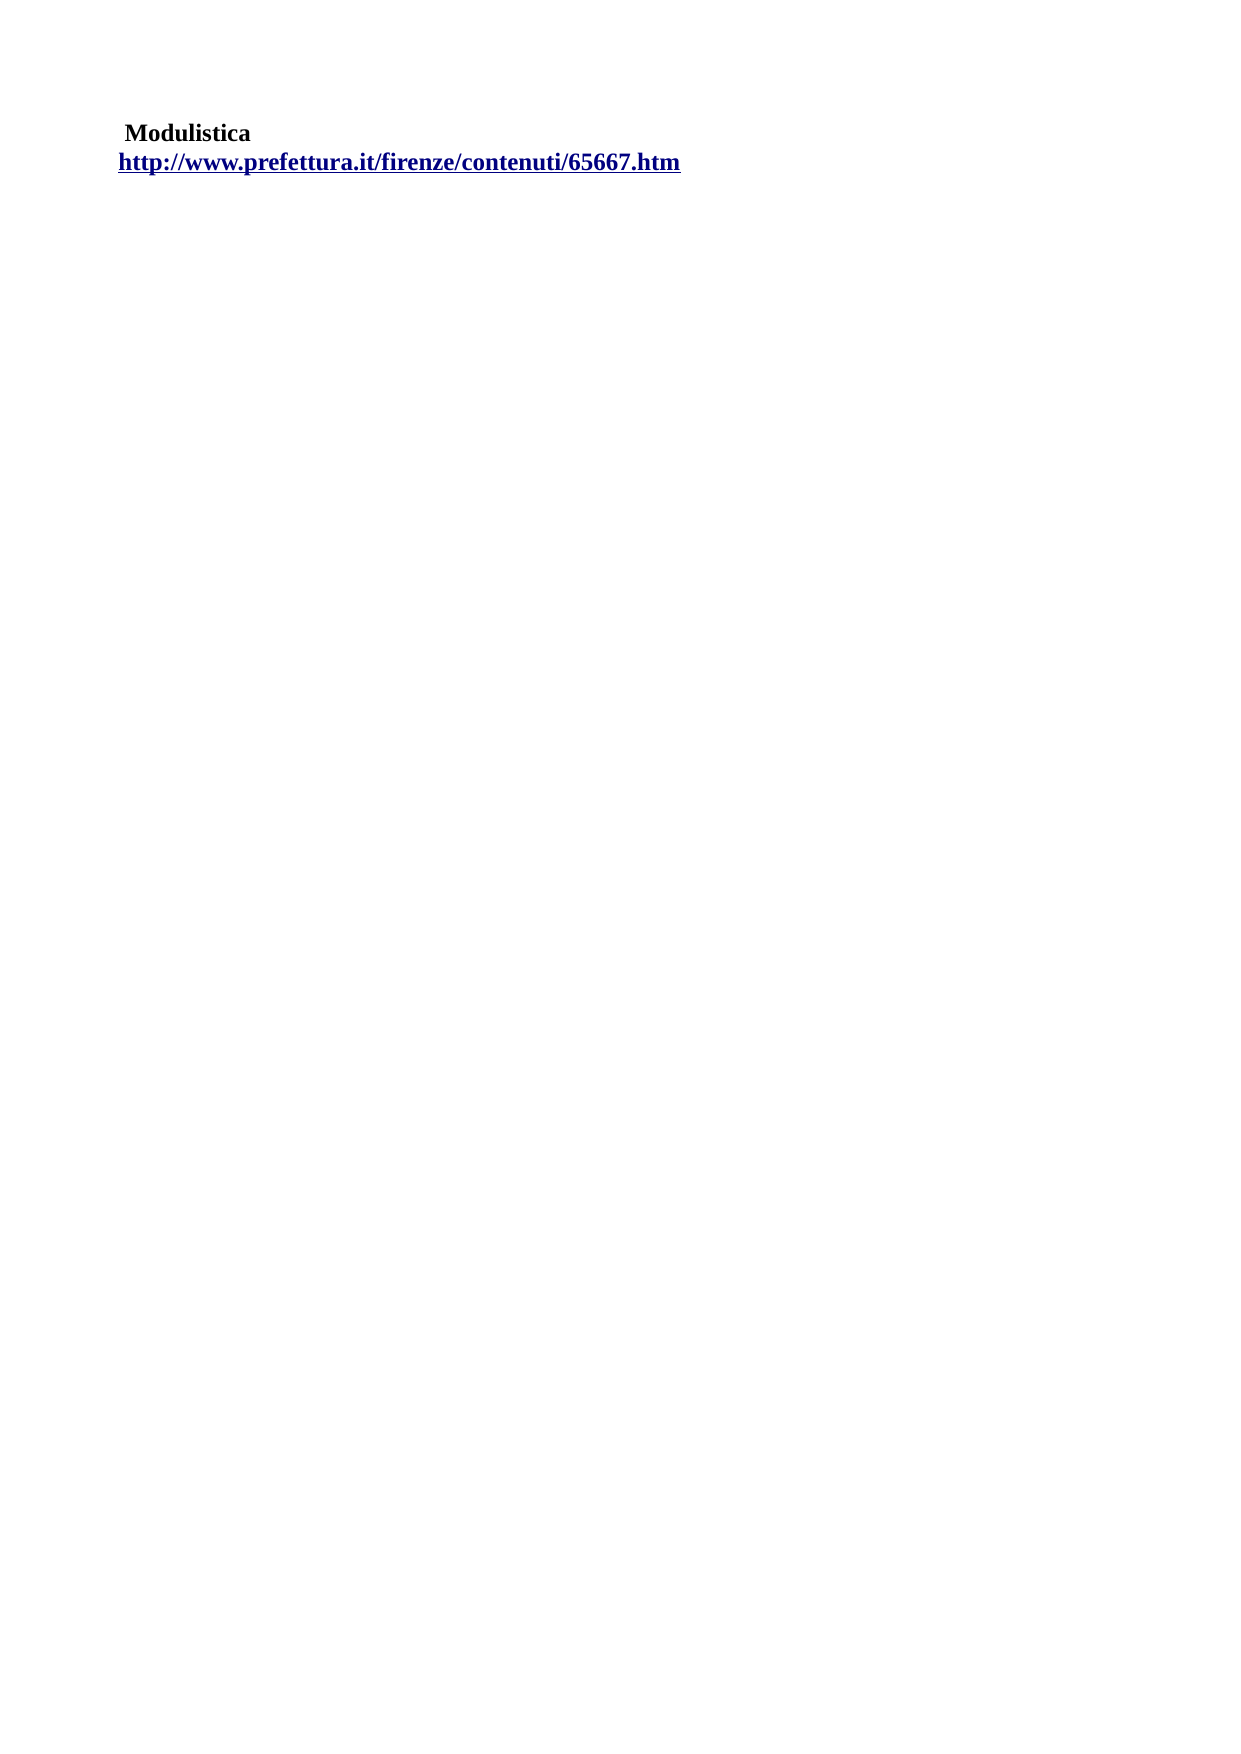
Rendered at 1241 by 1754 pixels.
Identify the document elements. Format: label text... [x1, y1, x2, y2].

text http://www.prefettura.it/firenze/contenuti/65667.htm [118, 147, 1122, 176]
text Modulistica [118, 118, 1122, 147]
